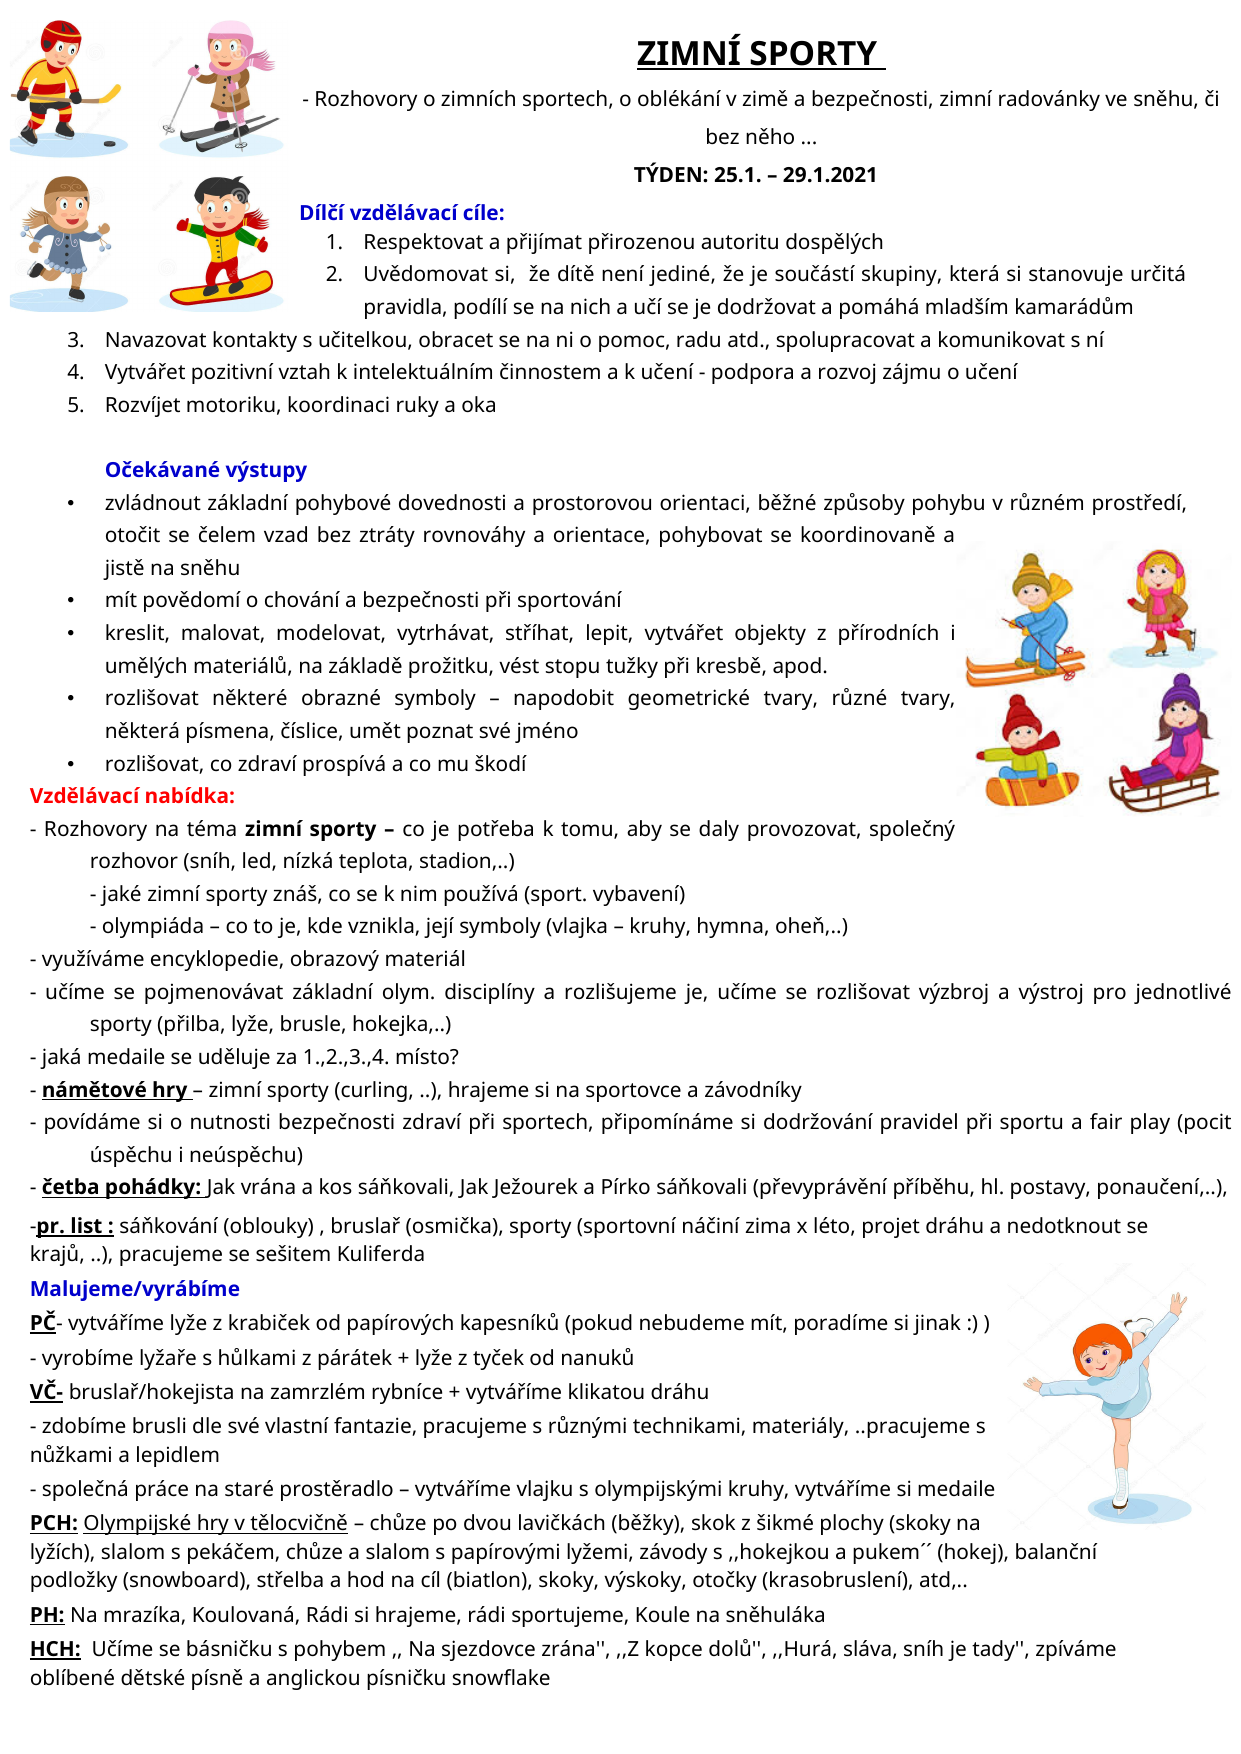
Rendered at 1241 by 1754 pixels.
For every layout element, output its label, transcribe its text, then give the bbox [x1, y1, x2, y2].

picture [9, 20, 289, 312]
text PH: Na mrazíka, Koulovaná, Rádi si hrajeme, rádi sportujeme, Koule na sněhuláka [29, 1600, 1187, 1628]
list Uvědomovat si, že dítě není jediné, že je součástí skupiny, která si stanovuje určitá pravidla, podílí se na nich a učí se je dodržovat a pomáhá mladším kamarádům [67, 259, 1187, 321]
list Očekávané výstupy [67, 455, 1187, 484]
text ZIMNÍ SPORTY [289, 29, 1234, 75]
text - olympiáda – co to je, kde vznikla, její symboly (vlajka – kruhy, hymna, oheň,..) [29, 912, 1234, 940]
text HCH: Učíme se básničku s pohybem ,, Na sjezdovce zrána'', ,,Z kopce dolů'', ,,Hurá, sláva, sníh je tady'', zpíváme oblíbené dětské písně a anglickou písničku snowflake [29, 1634, 1187, 1691]
text - společná práce na staré prostěradlo – vytváříme vlajku s olympijskými kruhy, vytváříme si medaile [29, 1474, 1007, 1503]
list rozlišovat, co zdraví prospívá a co mu škodí [67, 749, 956, 777]
text VČ- bruslař/hokejista na zamrzlém rybníce + vytváříme klikatou dráhu [29, 1377, 1007, 1405]
text - učíme se pojmenovávat základní olym. disciplíny a rozlišujeme je, učíme se rozlišovat výzbroj a výstroj pro jednotlivé sporty (přilba, lyže, brusle, hokejka,..) [29, 977, 1234, 1038]
text - povídáme si o nutnosti bezpečnosti zdraví při sportech, připomínáme si dodržování pravidel při sportu a fair play (pocit úspěchu i neúspěchu) [29, 1107, 1234, 1168]
list kreslit, malovat, modelovat, vytrhávat, stříhat, lepit, vytvářet objekty z přírodních i umělých materiálů, na základě prožitku, vést stopu tužky při kresbě, apod. [67, 618, 956, 679]
list rozlišovat některé obrazné symboly – napodobit geometrické tvary, různé tvary, některá písmena, číslice, umět poznat své jméno [67, 683, 956, 744]
text - námětové hry – zimní sporty (curling, ..), hrajeme si na sportovce a závodníky [29, 1075, 1234, 1103]
subtitle TÝDEN: 25.1. – 29.1.2021 [289, 151, 1234, 189]
list Vytvářet pozitivní vztah k intelektuálním činnostem a k učení - podpora a rozvoj zájmu o učení [67, 357, 1187, 386]
picture [956, 541, 1232, 817]
text - Rozhovory o zimních sportech, o oblékání v zimě a bezpečnosti, zimní radovánky ve sněhu, či bez něho ... [289, 75, 1234, 151]
text - využíváme encyklopedie, obrazový materiál [29, 944, 1234, 973]
text Malujeme/vyrábíme [29, 1274, 1007, 1302]
picture [1007, 1263, 1207, 1530]
text - jaká medaile se uděluje za 1.,2.,3.,4. místo? [29, 1042, 1234, 1071]
text - jaké zimní sporty znáš, co se k nim používá (sport. vybavení) [29, 879, 1234, 907]
text - zdobíme brusli dle své vlastní fantazie, pracujeme s různými technikami, materiály, ..pracujeme s nůžkami a lepidlem [29, 1411, 1007, 1468]
list Respektovat a přijímat přirozenou autoritu dospělých [289, 227, 1187, 255]
text - četba pohádky: Jak vrána a kos sáňkovali, Jak Ježourek a Pírko sáňkovali (převyprávění příběhu, hl. postavy, ponaučení,..), [29, 1172, 1234, 1201]
text - Rozhovory na téma zimní sporty – co je potřeba k tomu, aby se daly provozovat, společný rozhovor (sníh, led, nízká teplota, stadion,..) [29, 814, 1234, 875]
list Rozvíjet motoriku, koordinaci ruky a oka [67, 390, 1187, 418]
text PČ- vytváříme lyže z krabiček od papírových kapesníků (pokud nebudeme mít, poradíme si jinak :) ) [29, 1308, 1007, 1337]
subtitle Dílčí vzdělávací cíle: [289, 189, 1234, 227]
list zvládnout základní pohybové dovednosti a prostorovou orientaci, běžné způsoby pohybu v různém prostředí, otočit se čelem vzad bez ztráty rovnováhy a orientace, pohybovat se koordinovaně a jistě na sněhu [67, 488, 1187, 581]
text PCH: Olympijské hry v tělocvičně – chůze po dvou lavičkách (běžky), skok z šikmé plochy (skoky na lyžích), slalom s pekáčem, chůze a slalom s papírovými lyžemi, závody s ,,hokejkou a pukem´´ (hokej), balanční podložky (snowboard), střelba a hod na cíl (biatlon), skoky, výskoky, otočky (krasobruslení), atd,.. [29, 1508, 1187, 1594]
list Navazovat kontakty s učitelkou, obracet se na ni o pomoc, radu atd., spolupracovat a komunikovat s ní [67, 325, 1187, 353]
text - vyrobíme lyžaře s hůlkami z párátek + lyže z tyček od nanuků [29, 1343, 1007, 1371]
text Vzdělávací nabídka: [29, 781, 956, 810]
list mít povědomí o chování a bezpečnosti při sportování [67, 586, 956, 614]
text -pr. list : sáňkování (oblouky) , bruslař (osmička), sporty (sportovní náčiní zima x léto, projet dráhu a nedotknout se krajů, ..), pracujeme se sešitem Kuliferda [29, 1211, 1187, 1268]
